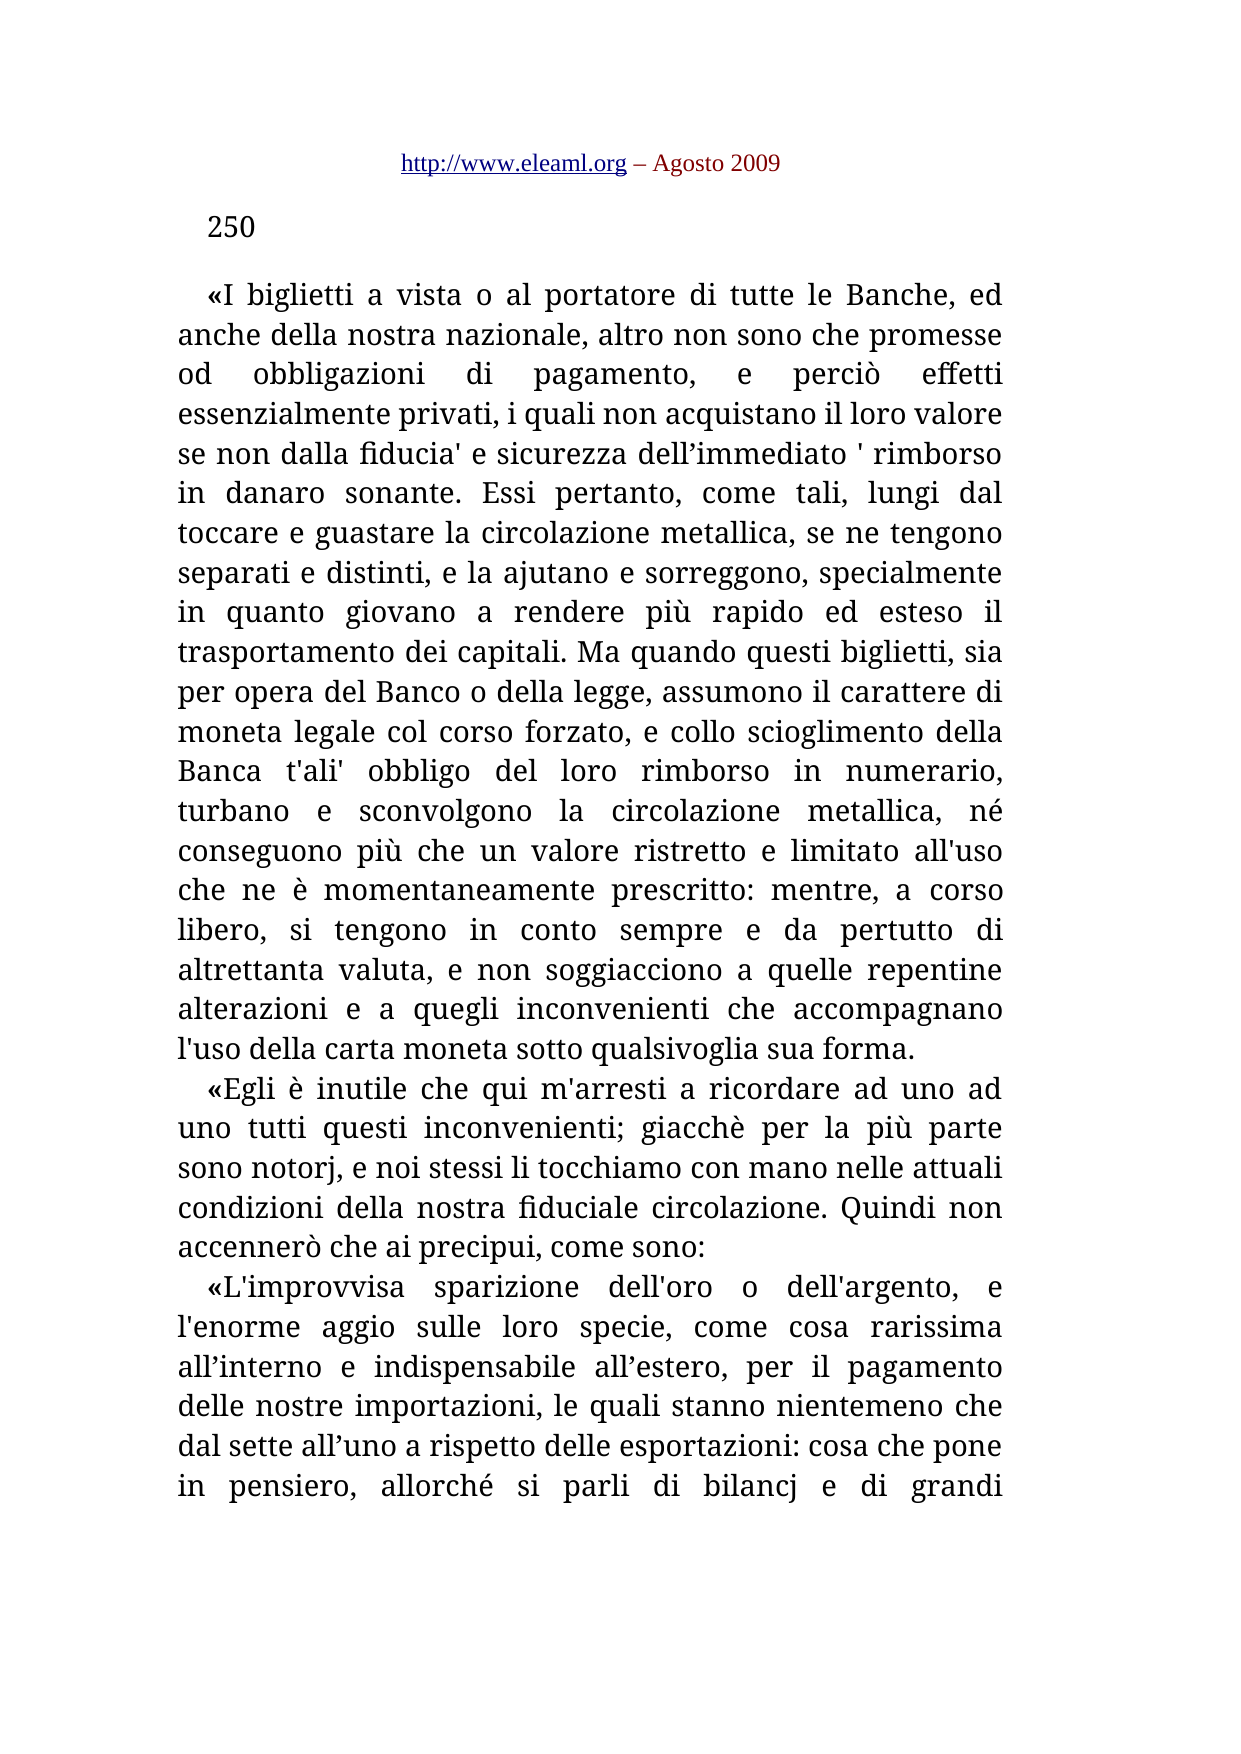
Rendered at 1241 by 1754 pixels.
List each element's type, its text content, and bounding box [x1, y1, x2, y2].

text «I biglietti a vista o al portatore di tutte le Banche, ed anche della nostra nazionale, altro non sono che promesse od obbligazioni di pagamento, e perciò effetti essenzialmente privati, i quali non acquistano il loro valore se non dalla fiducia' e sicurezza dell’immediato ' rimborso in danaro sonante. Essi pertanto, come tali, lungi dal toccare e guastare la circolazione metallica, se ne tengono separati e distinti, e la ajutano e sorreggono, specialmente in quanto giovano a rendere più rapido ed esteso il trasportamento dei capitali. Ma quando questi biglietti, sia per opera del Banco o della legge, assumono il carattere di moneta legale col corso forzato, e collo scioglimento della Banca t'ali' obbligo del loro rimborso in numerario, turbano e sconvolgono la circolazione metallica, né conseguono più che un valore ristretto e limitato all'uso che ne è momentaneamente prescritto: mentre, a corso libero, si tengono in conto sempre e da pertutto di altrettanta valuta, e non soggiacciono a quelle repentine alterazioni e a quegli inconvenienti che accompagnano l'uso della carta moneta sotto qualsivoglia sua forma. [177, 274, 1004, 1068]
text «L'improvvisa sparizione dell'oro o dell'argento, e l'enorme aggio sulle loro specie, come cosa rarissima all’interno e indispensabile all’estero, per il pagamento delle nostre importazioni, le quali stanno nientemeno che dal sette all’uno a rispetto delle esportazioni: cosa che pone in pensiero, allorché si parli di bilancj e di grandi [177, 1266, 1004, 1504]
text 250 [177, 206, 1004, 246]
text «Egli è inutile che qui m'arresti a ricordare ad uno ad uno tutti questi inconvenienti; giacchè per la più parte sono notorj, e noi stessi li tocchiamo con mano nelle attuali condizioni della nostra fiduciale circolazione. Quindi non accennerò che ai precipui, come sono: [177, 1068, 1004, 1266]
